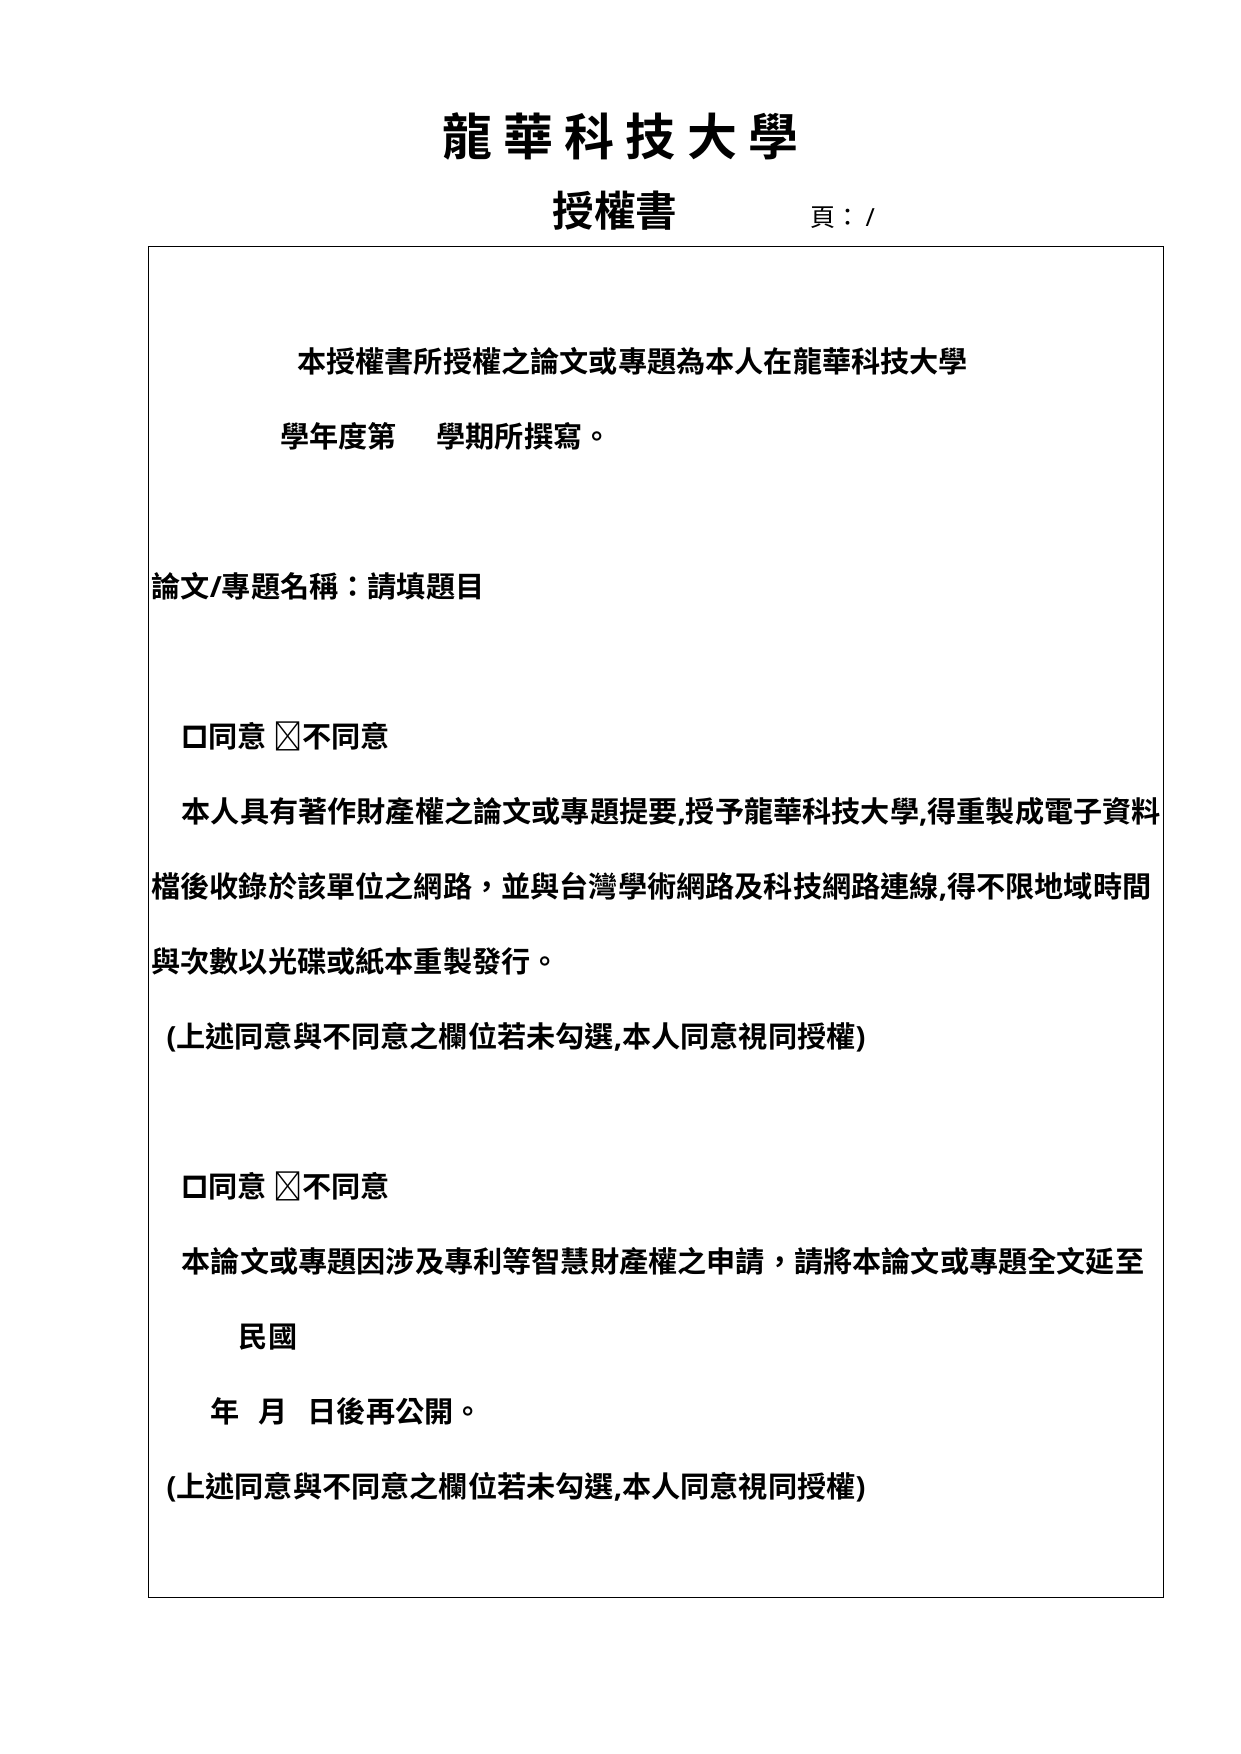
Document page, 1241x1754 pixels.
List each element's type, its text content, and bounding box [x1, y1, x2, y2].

text 授權書 頁： / [148, 171, 1113, 246]
table_header 本授權書所授權之論文或專題為本人在龍華科技大學 學年度第 學期所撰寫。 論文/專題名稱：請填題目 同意 不同意 本人具有著作財產權之論文或專題提要,授予龍華科技大學,得重製成電子資料檔後收錄於該單位之網路，並與台灣學術網路及科技網路連線,得不限地域時間與次數以光碟或紙本重製發行。 (上述同意與不同意之欄位若未勾選,本人同意視同授權) 同意 不同意 本論文或專題因涉及專利等智慧財產權之申請，請將本論文或專題全文延至民國 年 月 日後再公開。 (上述同意與不同意之欄位若未勾選,本人同意視同授權) [149, 247, 1163, 1597]
text 龍 華 科 技 大 學 [148, 96, 1092, 171]
